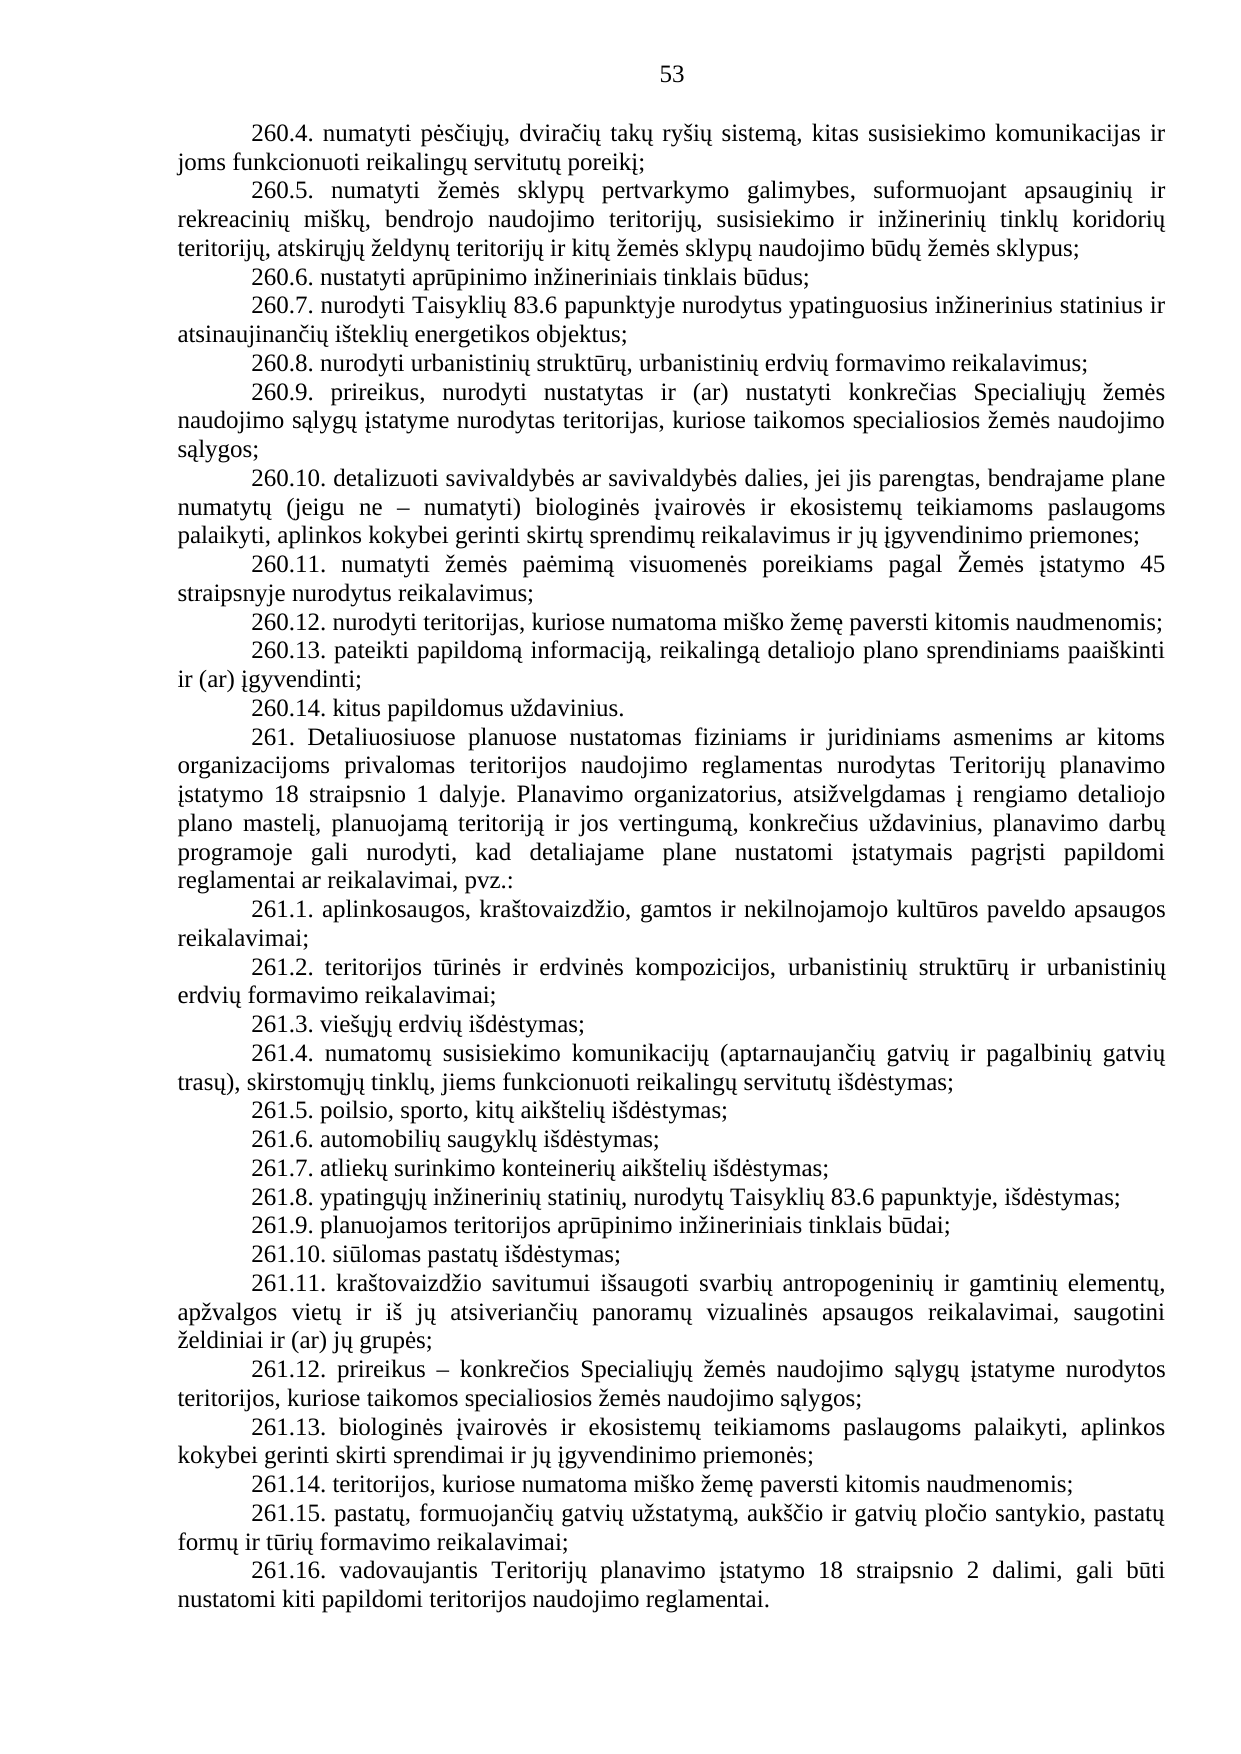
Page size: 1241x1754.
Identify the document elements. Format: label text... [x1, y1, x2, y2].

text 261.6. automobilių saugyklų išdėstymas; [177, 1124, 1166, 1153]
text 261.4. numatomų susisiekimo komunikacijų (aptarnaujančių gatvių ir pagalbinių gatvių trasų), skirstomųjų tinklų, jiems funkcionuoti reikalingų servitutų išdėstymas; [177, 1038, 1166, 1096]
text 260.7. nurodyti Taisyklių 83.6 papunktyje nurodytus ypatinguosius inžinerinius statinius ir atsinaujinančių išteklių energetikos objektus; [177, 291, 1166, 348]
text 260.13. pateikti papildomą informaciją, reikalingą detaliojo plano sprendiniams paaiškinti ir (ar) įgyvendinti; [177, 636, 1166, 693]
text 261.10. siūlomas pastatų išdėstymas; [177, 1239, 1166, 1268]
text 260.12. nurodyti teritorijas, kuriose numatoma miško žemę paversti kitomis naudmenomis; [177, 607, 1166, 636]
text 260.4. numatyti pėsčiųjų, dviračių takų ryšių sistemą, kitas susisiekimo komunikacijas ir joms funkcionuoti reikalingų servitutų poreikį; [177, 118, 1166, 176]
text 261.15. pastatų, formuojančių gatvių užstatymą, aukščio ir gatvių pločio santykio, pastatų formų ir tūrių formavimo reikalavimai; [177, 1498, 1166, 1556]
text 261.1. aplinkosaugos, kraštovaizdžio, gamtos ir nekilnojamojo kultūros paveldo apsaugos reikalavimai; [177, 894, 1166, 952]
text 260.14. kitus papildomus uždavinius. [177, 693, 1166, 722]
text 260.8. nurodyti urbanistinių struktūrų, urbanistinių erdvių formavimo reikalavimus; [177, 348, 1166, 377]
text 261.5. poilsio, sporto, kitų aikštelių išdėstymas; [177, 1096, 1166, 1124]
text 261.11. kraštovaizdžio savitumui išsaugoti svarbių antropogeninių ir gamtinių elementų, apžvalgos vietų ir iš jų atsiveriančių panoramų vizualinės apsaugos reikalavimai, saugotini želdiniai ir (ar) jų grupės; [177, 1268, 1166, 1354]
text 260.9. prireikus, nurodyti nustatytas ir (ar) nustatyti konkrečias Specialiųjų žemės naudojimo sąlygų įstatyme nurodytas teritorijas, kuriose taikomos specialiosios žemės naudojimo sąlygos; [177, 377, 1166, 463]
text 261.9. planuojamos teritorijos aprūpinimo inžineriniais tinklais būdai; [177, 1211, 1166, 1239]
text 261.12. prireikus – konkrečios Specialiųjų žemės naudojimo sąlygų įstatyme nurodytos teritorijos, kuriose taikomos specialiosios žemės naudojimo sąlygos; [177, 1354, 1166, 1412]
text 261.8. ypatingųjų inžinerinių statinių, nurodytų Taisyklių 83.6 papunktyje, išdėstymas; [177, 1182, 1166, 1211]
text 261.3. viešųjų erdvių išdėstymas; [177, 1009, 1166, 1038]
text 260.11. numatyti žemės paėmimą visuomenės poreikiams pagal Žemės įstatymo 45 straipsnyje nurodytus reikalavimus; [177, 549, 1166, 607]
text 260.5. numatyti žemės sklypų pertvarkymo galimybes, suformuojant apsauginių ir rekreacinių miškų, bendrojo naudojimo teritorijų, susisiekimo ir inžinerinių tinklų koridorių teritorijų, atskirųjų želdynų teritorijų ir kitų žemės sklypų naudojimo būdų žemės sklypus; [177, 176, 1166, 262]
text 260.10. detalizuoti savivaldybės ar savivaldybės dalies, jei jis parengtas, bendrajame plane numatytų (jeigu ne – numatyti) biologinės įvairovės ir ekosistemų teikiamoms paslaugoms palaikyti, aplinkos kokybei gerinti skirtų sprendimų reikalavimus ir jų įgyvendinimo priemones; [177, 463, 1166, 549]
text 261.16. vadovaujantis Teritorijų planavimo įstatymo 18 straipsnio 2 dalimi, gali būti nustatomi kiti papildomi teritorijos naudojimo reglamentai. [177, 1556, 1166, 1613]
text 261. Detaliuosiuose planuose nustatomas fiziniams ir juridiniams asmenims ar kitoms organizacijoms privalomas teritorijos naudojimo reglamentas nurodytas Teritorijų planavimo įstatymo 18 straipsnio 1 dalyje. Planavimo organizatorius, atsižvelgdamas į rengiamo detaliojo plano mastelį, planuojamą teritoriją ir jos vertingumą, konkrečius uždavinius, planavimo darbų programoje gali nurodyti, kad detaliajame plane nustatomi įstatymais pagrįsti papildomi reglamentai ar reikalavimai, pvz.: [177, 722, 1166, 894]
text 261.7. atliekų surinkimo konteinerių aikštelių išdėstymas; [177, 1153, 1166, 1182]
text 261.14. teritorijos, kuriose numatoma miško žemę paversti kitomis naudmenomis; [177, 1469, 1166, 1498]
text 260.6. nustatyti aprūpinimo inžineriniais tinklais būdus; [177, 262, 1166, 291]
text 261.13. biologinės įvairovės ir ekosistemų teikiamoms paslaugoms palaikyti, aplinkos kokybei gerinti skirti sprendimai ir jų įgyvendinimo priemonės; [177, 1412, 1166, 1469]
text 261.2. teritorijos tūrinės ir erdvinės kompozicijos, urbanistinių struktūrų ir urbanistinių erdvių formavimo reikalavimai; [177, 952, 1166, 1009]
